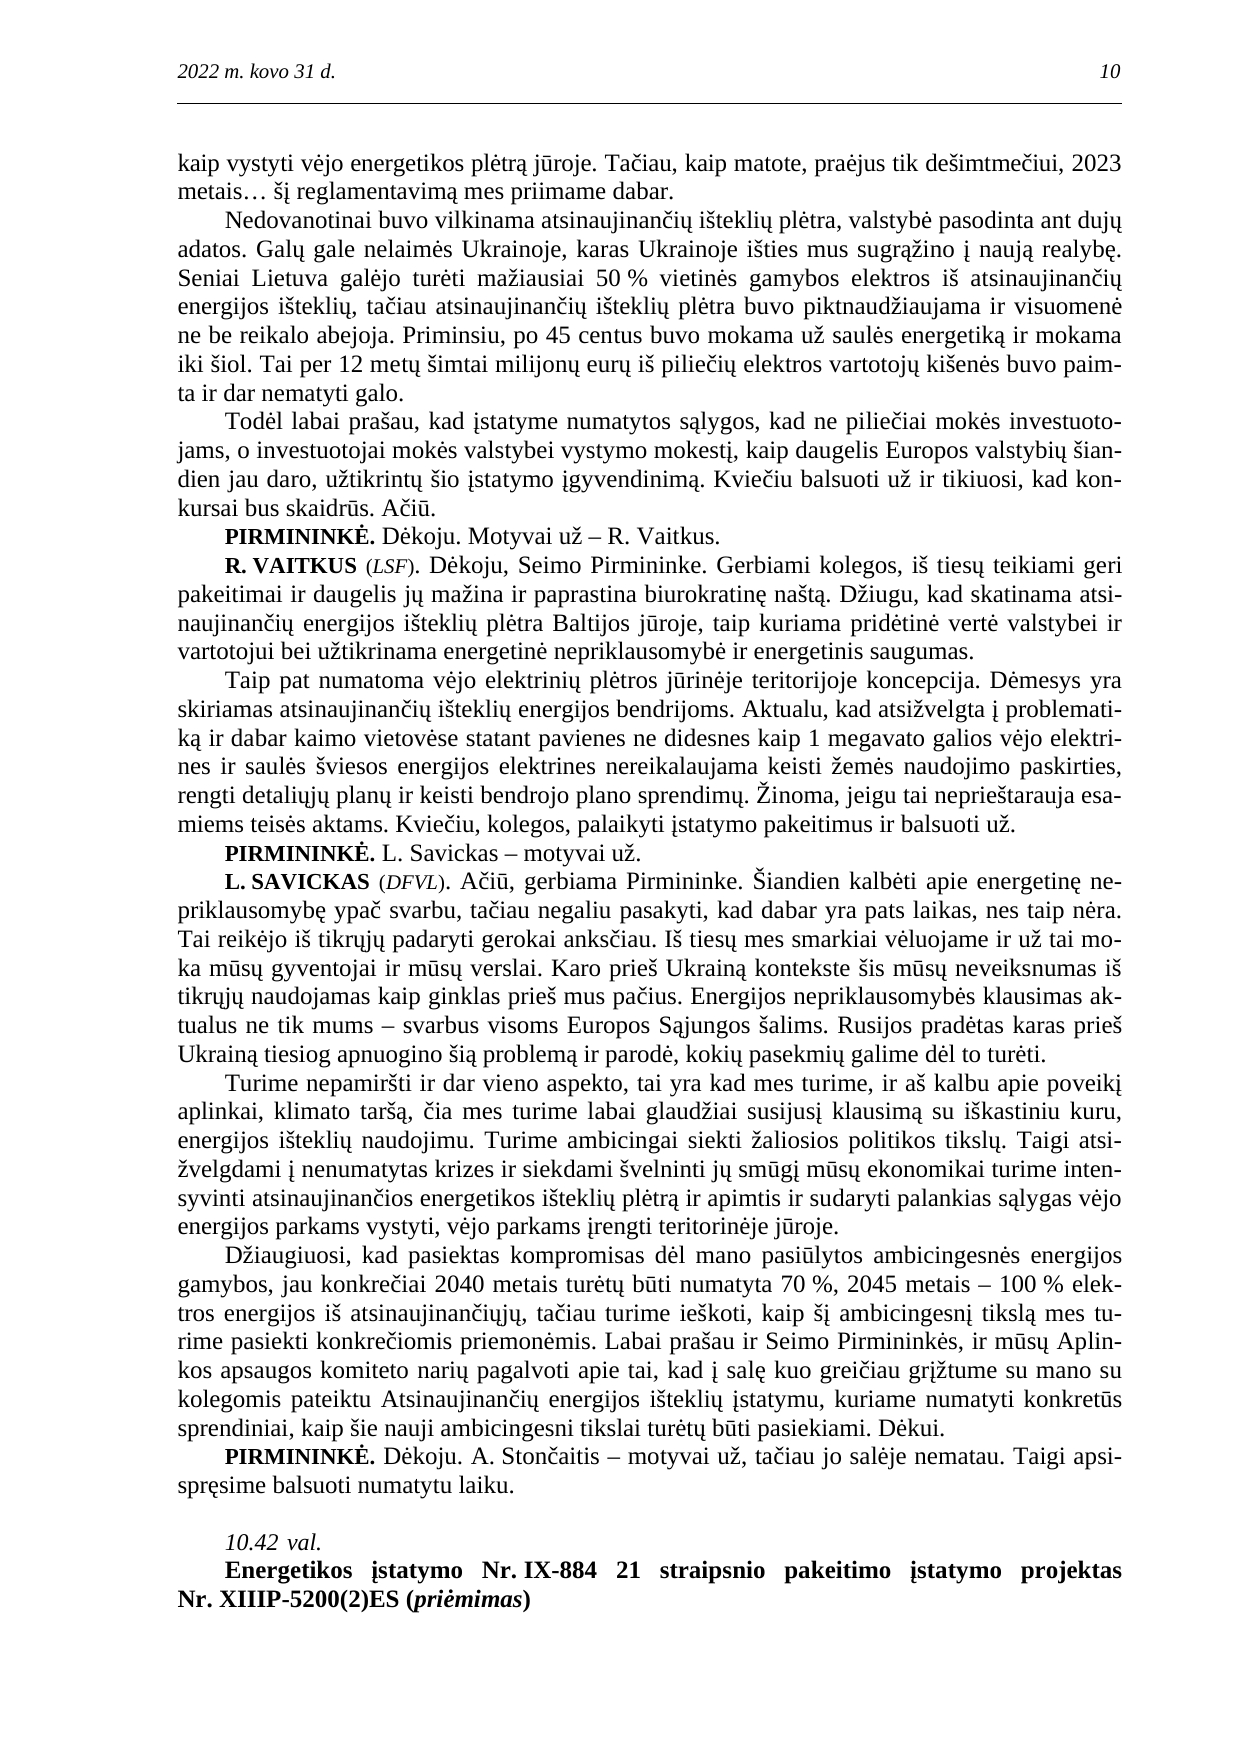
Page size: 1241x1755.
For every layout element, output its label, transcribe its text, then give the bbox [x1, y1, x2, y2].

text L. SAVICKAS (DFVL). Ačiū, ger­bia­ma Pir­mi­nin­ke. Šian­dien kal­bė­ti apie ener­ge­ti­nę ne­pri­klau­so­my­bę ypač svar­bu, ta­čiau ne­ga­liu pa­sa­ky­ti, kad da­bar yra pats lai­kas, nes taip nė­ra. Tai rei­kė­jo iš tik­rų­jų pa­da­ry­ti ge­ro­kai anks­čiau. Iš tie­sų mes smar­kiai vė­luo­ja­me ir už tai mo­ka mū­sų gy­ven­to­jai ir mū­sų ver­slai. Ka­ro prieš Uk­rai­ną kon­teks­te šis mū­sų ne­veiks­nu­mas iš tik­rų­jų nau­do­ja­mas kaip gin­klas prieš mus pa­čius. Ener­gi­jos ne­pri­klau­so­my­bės klau­si­mas ak­tu­a­lus ne tik mums – svar­bus vi­soms Eu­ro­pos Są­jun­gos ša­lims. Ru­si­jos pra­dė­tas ka­ras prieš Uk­rai­ną tie­siog ap­nuo­gi­no šią pro­ble­mą ir pa­ro­dė, ko­kių pa­sek­mių ga­li­me dėl to tu­rė­ti. [177, 866, 1122, 1068]
text Tu­ri­me ne­pa­mirš­ti ir dar vie­no as­pek­to, tai yra kad mes tu­ri­me, ir aš kal­bu apie po­vei­kį ap­lin­kai, kli­ma­to tar­šą, čia mes tu­ri­me la­bai glau­džiai su­si­ju­sį klau­si­mą su iš­kas­ti­niu ku­ru, ener­gi­jos iš­tek­lių nau­do­ji­mu. Tu­ri­me am­bi­cin­gai siek­ti ža­lio­sios po­li­ti­kos tiks­lų. Tai­gi at­si­žvelg­da­mi į ne­nu­ma­ty­tas kri­zes ir siek­da­mi švel­nin­ti jų smū­gį mū­sų eko­no­mi­kai tu­ri­me ­in­ten­sy­vin­ti at­si­nau­ji­nan­čios ener­ge­ti­kos iš­tek­lių plėt­rą ir ap­im­tis ir su­da­ry­ti pa­lan­kias są­ly­gas vė­jo ener­gi­jos par­kams vys­ty­ti, vė­jo par­kams įreng­ti te­ri­to­ri­nė­je jū­ro­je. [177, 1068, 1122, 1240]
text Ne­do­va­no­ti­nai bu­vo vil­ki­na­ma at­si­nau­ji­nan­čių iš­tek­lių plėt­ra, vals­ty­bė pa­so­din­ta ant du­jų ada­tos. Ga­lų ga­le ne­lai­mės Uk­rai­no­je, ka­ras Uk­rai­no­je iš­ties mus su­grą­ži­no į nau­ją re­a­ly­bę. Se­niai Lie­tu­va ga­lė­jo tu­rė­ti ma­žiau­siai 50 % vie­ti­nės ga­my­bos elek­tros iš at­si­nau­ji­nan­čių ener­gi­jos iš­tek­lių, ta­čiau at­si­nau­ji­nan­čių iš­tek­lių plėt­ra bu­vo pik­tnau­džiau­ja­ma ir vi­suo­me­nė ne be rei­ka­lo abe­jo­ja. Pri­min­siu, po 45 cen­tus bu­vo mo­ka­ma už sau­lės ener­ge­ti­ką ir mo­ka­ma iki šiol. Tai per 12 me­tų šim­tai mi­li­jo­nų eu­rų iš pi­lie­čių elek­tros var­to­to­jų ki­še­nės bu­vo pa­im­ta ir dar ne­ma­ty­ti ga­lo. [177, 205, 1122, 406]
text kaip vys­ty­ti vė­jo ener­ge­ti­kos plėt­rą jū­ro­je. Ta­čiau, kaip ma­to­te, pra­ėjus tik de­šimt­me­čiui, 2023 me­tais… šį reg­la­men­ta­vi­mą mes pri­ima­me da­bar. [177, 148, 1122, 205]
text 10.42 val. [224, 1528, 1122, 1555]
text PIRMININKĖ. L. Sa­vic­kas – mo­ty­vai už. [177, 838, 1122, 866]
text Ener­ge­ti­kos įsta­ty­mo Nr. IX-884 21 straips­nio pa­kei­ti­mo įsta­ty­mo pro­jek­tas Nr. XIIIP-5200(2)ES (pri­ėmi­mas) [177, 1555, 1122, 1613]
text Džiau­giuo­si, kad pa­siek­tas kom­pro­mi­sas dėl ma­no pa­siū­ly­tos am­bi­cin­ges­nės ener­gi­jos ga­my­bos, jau kon­kre­čiai 2040 me­tais tu­rė­tų bū­ti nu­ma­ty­ta 70 %, 2045 me­tais – 100 % elek­tros ener­gi­jos iš at­si­nau­ji­nan­čių­jų, ta­čiau tu­ri­me ieš­ko­ti, kaip šį am­bi­cin­ges­nį tiks­lą mes tu­rime pa­siek­ti kon­kre­čio­mis prie­mo­nė­mis. La­bai pra­šau ir Sei­mo Pir­mi­nin­kės, ir mū­sų Ap­lin­kos ap­sau­gos ko­mi­te­to na­rių pa­gal­vo­ti apie tai, kad į sa­lę kuo grei­čiau grįž­tu­me su ma­no su ko­lego­mis pa­teik­tu At­si­nau­ji­nan­čių ener­gi­jos iš­tek­lių įsta­ty­mu, ku­ria­me nu­ma­ty­ti kon­kre­tūs spren­di­niai, kaip šie nau­ji am­bi­cin­ges­ni tiks­lai tu­rė­tų bū­ti pa­sie­kia­mi. Dė­kui. [177, 1240, 1122, 1441]
text R. VAITKUS (LSF). Dė­ko­ju, Sei­mo Pir­mi­nin­ke. Ger­bia­mi ko­le­gos, iš tie­sų tei­kia­mi ge­ri pa­kei­ti­mai ir dau­ge­lis jų ma­ži­na ir pa­pras­ti­na biu­ro­kratinę naš­tą. Džiu­gu, kad ska­ti­na­ma at­si­nau­ji­nan­čių ener­gi­jos iš­tek­lių plėt­ra Bal­ti­jos jū­ro­je, taip ku­ria­ma pri­dė­ti­nė ver­tė vals­ty­bei ir var­to­to­jui bei už­tik­ri­na­ma ener­ge­ti­nė ne­pri­klau­so­my­bė ir ener­ge­ti­nis sau­gu­mas. [177, 550, 1122, 665]
text PIRMININKĖ. Dė­ko­ju. Mo­ty­vai už – R. Vait­kus. [177, 521, 1122, 550]
text To­dėl la­bai pra­šau, kad įsta­ty­me nu­ma­ty­tos są­ly­gos, kad ne pi­lie­čiai mo­kės in­ves­tuo­to­jams, o in­ves­tuo­to­jai mo­kės vals­ty­bei vys­ty­mo mo­kes­tį, kaip dau­ge­lis Eu­ro­pos vals­ty­bių šian­dien jau da­ro, už­tik­rin­tų šio įsta­ty­mo įgy­ven­di­ni­mą. Kvie­čiu bal­suo­ti už ir ti­kiuo­si, kad kon­kur­sai bus skaid­rūs. Ačiū. [177, 406, 1122, 521]
text PIRMININKĖ. Dė­ko­ju. A. Ston­čai­tis – mo­ty­vai už, ta­čiau jo sa­lė­je ne­ma­tau. Tai­gi ap­si­sprę­si­me bal­suo­ti nu­ma­ty­tu lai­ku. [177, 1441, 1122, 1499]
text Taip pat nu­ma­to­ma vė­jo elek­tri­nių plėt­ros jū­ri­nė­je te­ri­to­ri­jo­je kon­cep­ci­ja. Dė­me­sys yra ski­ria­mas at­si­nau­ji­nan­čių iš­tek­lių ener­gi­jos ben­dri­joms. Ak­tu­a­lu, kad at­si­žvelg­ta į pro­ble­ma­ti­ką ir da­bar kai­mo vie­to­vė­se sta­tant pa­vie­nes ne di­des­nes kaip 1 me­ga­va­to ga­lios vė­jo elek­tri­nes ir sau­lės švie­sos ener­gi­jos elek­tri­nes ne­rei­ka­lau­ja­ma keis­ti že­mės nau­do­ji­mo pa­skir­ties, reng­ti de­ta­lių­jų pla­nų ir keis­ti ben­dro­jo pla­no spren­di­mų. Ži­no­ma, jei­gu tai ne­pri­eš­ta­rau­ja esa­miems tei­sės ak­tams. Kvie­čiu, ko­le­gos, pa­lai­ky­ti įsta­ty­mo pa­kei­ti­mus ir bal­suo­ti už. [177, 665, 1122, 838]
